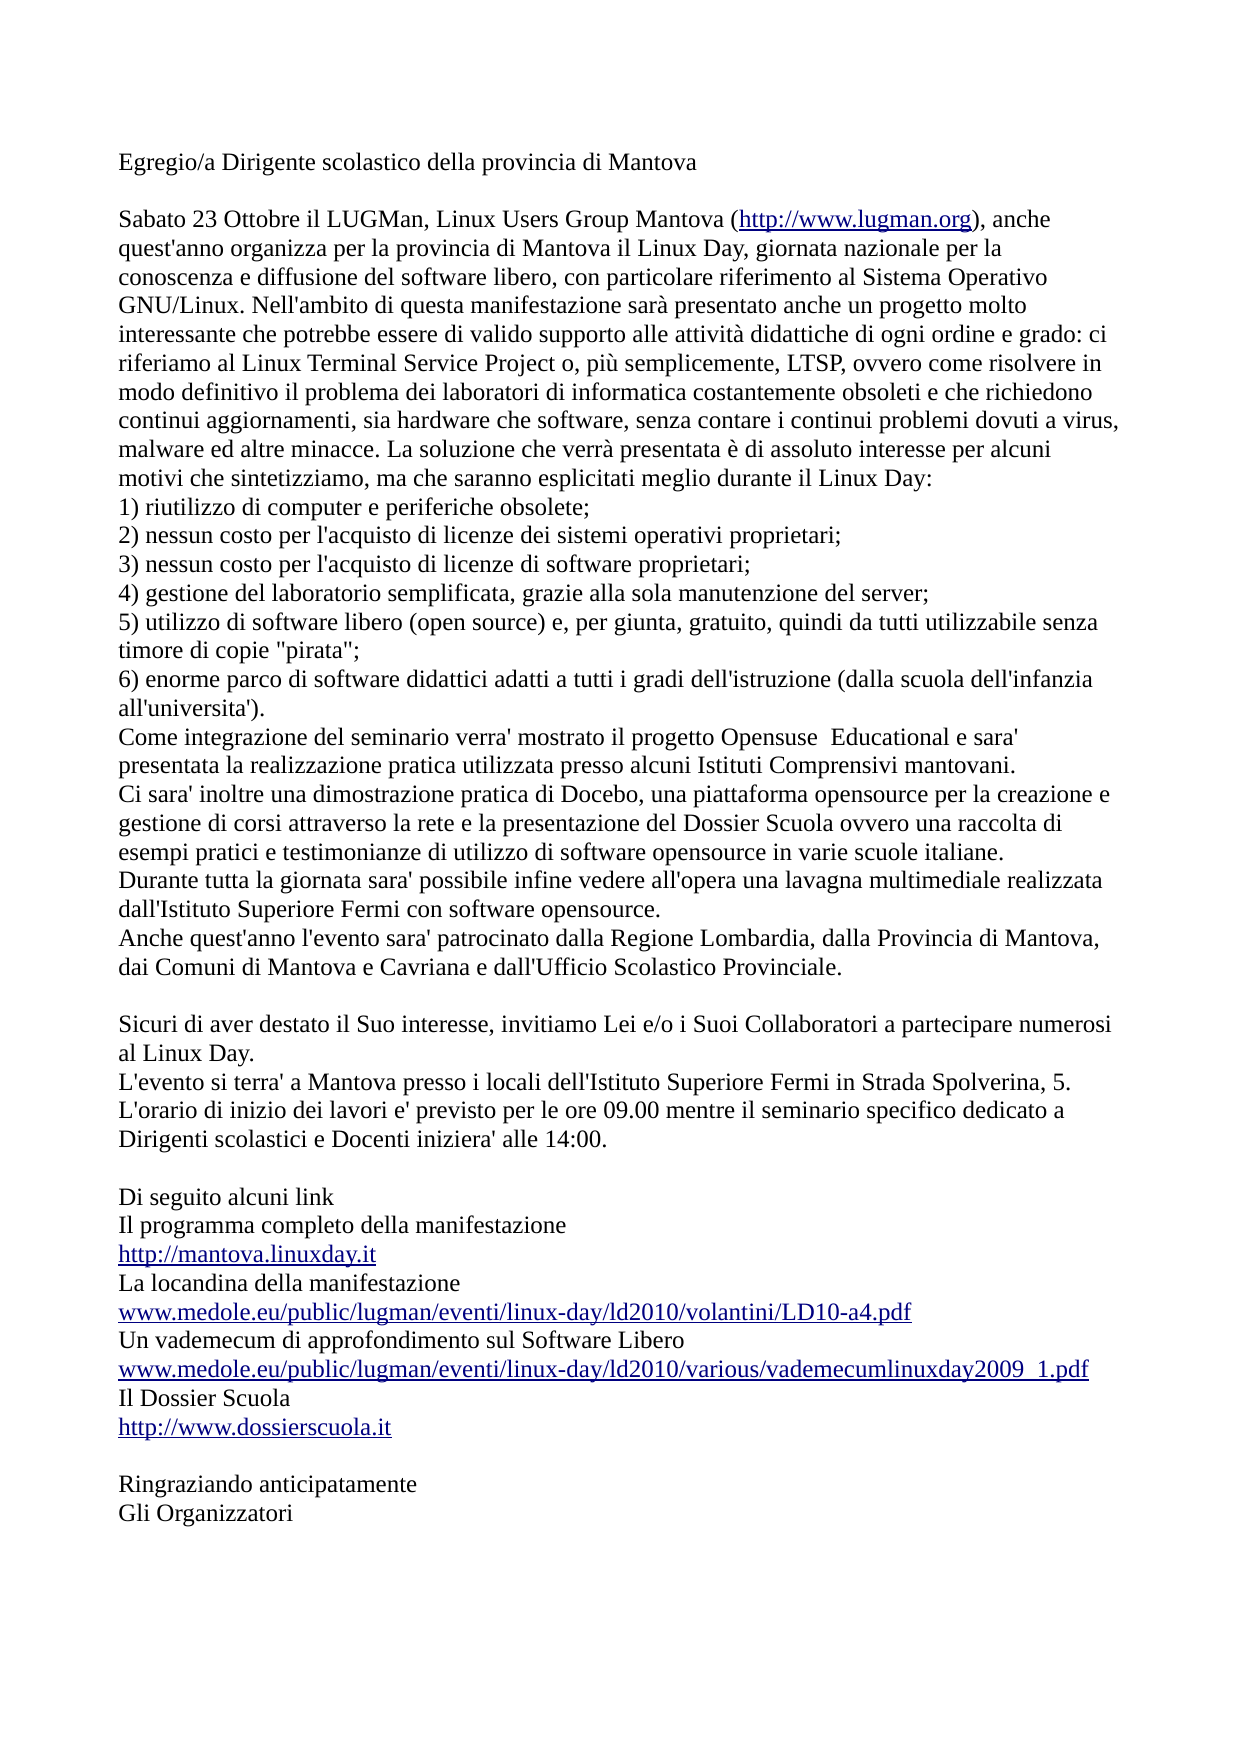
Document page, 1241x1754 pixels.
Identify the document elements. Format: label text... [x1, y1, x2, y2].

text 1) riutilizzo di computer e periferiche obsolete; [118, 492, 1122, 521]
text L'evento si terra' a Mantova presso i locali dell'Istituto Superiore Fermi in Strada Spolverina, 5. [118, 1067, 1122, 1096]
text Egregio/a Dirigente scolastico della provincia di Mantova [118, 147, 1122, 176]
text Ringraziando anticipatamente [118, 1469, 1122, 1498]
text 6) enorme parco di software didattici adatti a tutti i gradi dell'istruzione (dalla scuola dell'infanzia all'universita'). [118, 664, 1122, 722]
text Ci sara' inoltre una dimostrazione pratica di Docebo, una piattaforma opensource per la creazione e gestione di corsi attraverso la rete e la presentazione del Dossier Scuola ovvero una raccolta di esempi pratici e testimonianze di utilizzo di software opensource in varie scuole italiane. [118, 779, 1122, 866]
text Di seguito alcuni link [118, 1182, 1122, 1211]
text http://www.dossierscuola.it [118, 1412, 1122, 1441]
text 3) nessun costo per l'acquisto di licenze di software proprietari; [118, 549, 1122, 578]
text Il Dossier Scuola [118, 1383, 1122, 1412]
text http://mantova.linuxday.it [118, 1239, 1122, 1268]
text Anche quest'anno l'evento sara' patrocinato dalla Regione Lombardia, dalla Provincia di Mantova, dai Comuni di Mantova e Cavriana e dall'Ufficio Scolastico Provinciale. [118, 923, 1122, 981]
text 2) nessun costo per l'acquisto di licenze dei sistemi operativi proprietari; [118, 521, 1122, 549]
text Sabato 23 Ottobre il LUGMan, Linux Users Group Mantova (http://www.lugman.org), anche quest'anno organizza per la provincia di Mantova il Linux Day, giornata nazionale per la conoscenza e diffusione del software libero, con particolare riferimento al Sistema Operativo GNU/Linux. Nell'ambito di questa manifestazione sarà presentato anche un progetto molto interessante che potrebbe essere di valido supporto alle attività didattiche di ogni ordine e grado: ci riferiamo al Linux Terminal Service Project o, più semplicemente, LTSP, ovvero come risolvere in modo definitivo il problema dei laboratori di informatica costantemente obsoleti e che richiedono continui aggiornamenti, sia hardware che software, senza contare i continui problemi dovuti a virus, malware ed altre minacce. La soluzione che verrà presentata è di assoluto interesse per alcuni motivi che sintetizziamo, ma che saranno esplicitati meglio durante il Linux Day: [118, 204, 1122, 492]
text L'orario di inizio dei lavori e' previsto per le ore 09.00 mentre il seminario specifico dedicato a Dirigenti scolastici e Docenti iniziera' alle 14:00. [118, 1096, 1122, 1153]
text 4) gestione del laboratorio semplificata, grazie alla sola manutenzione del server; [118, 578, 1122, 607]
text Come integrazione del seminario verra' mostrato il progetto Opensuse Educational e sara' presentata la realizzazione pratica utilizzata presso alcuni Istituti Comprensivi mantovani. [118, 722, 1122, 779]
text Gli Organizzatori [118, 1498, 1122, 1527]
text Sicuri di aver destato il Suo interesse, invitiamo Lei e/o i Suoi Collaboratori a partecipare numerosi al Linux Day. [118, 1009, 1122, 1067]
text www.medole.eu/public/lugman/eventi/linux-day/ld2010/volantini/LD10-a4.pdf [118, 1297, 1122, 1326]
text 5) utilizzo di software libero (open source) e, per giunta, gratuito, quindi da tutti utilizzabile senza timore di copie "pirata"; [118, 607, 1122, 664]
text Un vademecum di approfondimento sul Software Libero [118, 1326, 1122, 1354]
text Il programma completo della manifestazione [118, 1211, 1122, 1239]
text La locandina della manifestazione [118, 1268, 1122, 1297]
text www.medole.eu/public/lugman/eventi/linux-day/ld2010/various/vademecumlinuxday2009_1.pdf [118, 1354, 1122, 1383]
text Durante tutta la giornata sara' possibile infine vedere all'opera una lavagna multimediale realizzata dall'Istituto Superiore Fermi con software opensource. [118, 866, 1122, 923]
